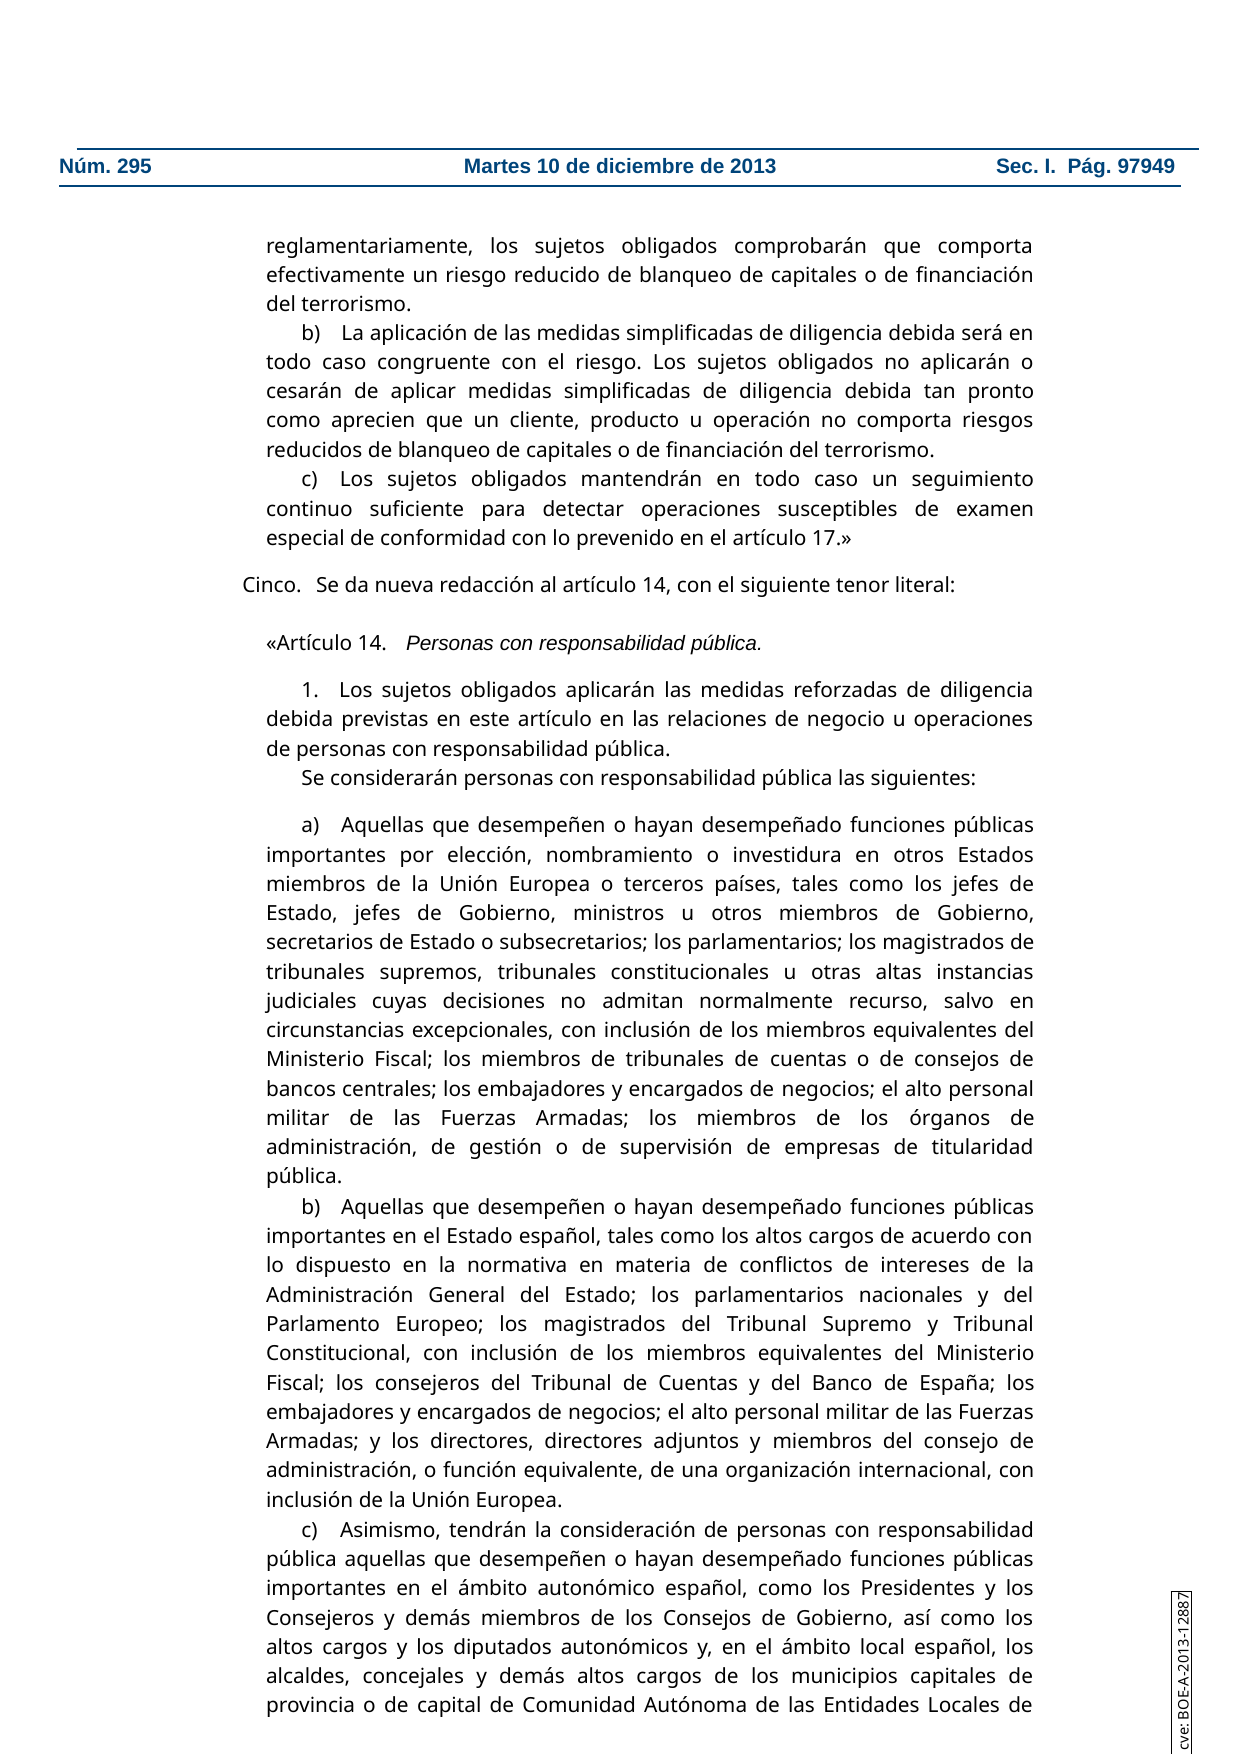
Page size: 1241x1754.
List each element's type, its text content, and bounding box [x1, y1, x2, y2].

list cve: BOE-A-2013-12887 [1173, 1592, 1191, 1750]
text reglamentariamente, los sujetos obligados comprobarán que comporta efectivamente un riesgo reducido de blanqueo de capitales o de financiación del terrorismo. [266, 231, 1033, 317]
list Aquellas que desempeñen o hayan desempeñado funciones públicas importantes por elección, nombramiento o investidura en otros Estados miembros de la Unión Europea o terceros países, tales como los jefes de Estado, jefes de Gobierno, ministros u otros miembros de Gobierno, secretarios de Estado o subsecretarios; los parlamentarios; los magistrados de tribunales supremos, tribunales constitucionales u otras altas instancias judiciales cuyas decisiones no admitan normalmente recurso, salvo en circunstancias excepcionales, con inclusión de los miembros equivalentes del Ministerio Fiscal; los miembros de tribunales de cuentas o de consejos de bancos centrales; los embajadores y encargados de negocios; el alto personal militar de las Fuerzas Armadas; los miembros de los órganos de administración, de gestión o de supervisión de empresas de titularidad pública. [266, 810, 1034, 1190]
text Cinco. Se da nueva redacción al artículo 14, con el siguiente tenor literal: [242, 570, 1198, 599]
text «Artículo 14. Personas con responsabilidad pública. [266, 628, 1198, 656]
list Aquellas que desempeñen o hayan desempeñado funciones públicas importantes en el Estado español, tales como los altos cargos de acuerdo con lo dispuesto en la normativa en materia de conflictos de intereses de la Administración General del Estado; los parlamentarios nacionales y del Parlamento Europeo; los magistrados del Tribunal Supremo y Tribunal Constitucional, con inclusión de los miembros equivalentes del Ministerio Fiscal; los consejeros del Tribunal de Cuentas y del Banco de España; los embajadores y encargados de negocios; el alto personal militar de las Fuerzas Armadas; y los directores, directores adjuntos y miembros del consejo de administración, o función equivalente, de una organización internacional, con inclusión de la Unión Europea. [266, 1192, 1034, 1513]
list Los sujetos obligados mantendrán en todo caso un seguimiento continuo suficiente para detectar operaciones susceptibles de examen especial de conformidad con lo prevenido en el artículo 17.» [266, 464, 1034, 552]
list La aplicación de las medidas simplificadas de diligencia debida será en todo caso congruente con el riesgo. Los sujetos obligados no aplicarán o cesarán de aplicar medidas simplificadas de diligencia debida tan pronto como aprecien que un cliente, producto u operación no comporta riesgos reducidos de blanqueo de capitales o de financiación del terrorismo. [266, 318, 1034, 463]
list Los sujetos obligados aplicarán las medidas reforzadas de diligencia debida previstas en este artículo en las relaciones de negocio u operaciones de personas con responsabilidad pública. [266, 675, 1034, 762]
subtitle Núm. 295 Martes 10 de diciembre de 2013 Sec. I. Pág. 97949 [59, 154, 1198, 178]
list Asimismo, tendrán la consideración de personas con responsabilidad pública aquellas que desempeñen o hayan desempeñado funciones públicas importantes en el ámbito autonómico español, como los Presidentes y los Consejeros y demás miembros de los Consejos de Gobierno, así como los altos cargos y los diputados autonómicos y, en el ámbito local español, los alcaldes, concejales y demás altos cargos de los municipios capitales de provincia o de capital de Comunidad Autónoma de las Entidades Locales de [266, 1515, 1034, 1719]
text Se considerarán personas con responsabilidad pública las siguientes: [301, 763, 1198, 792]
